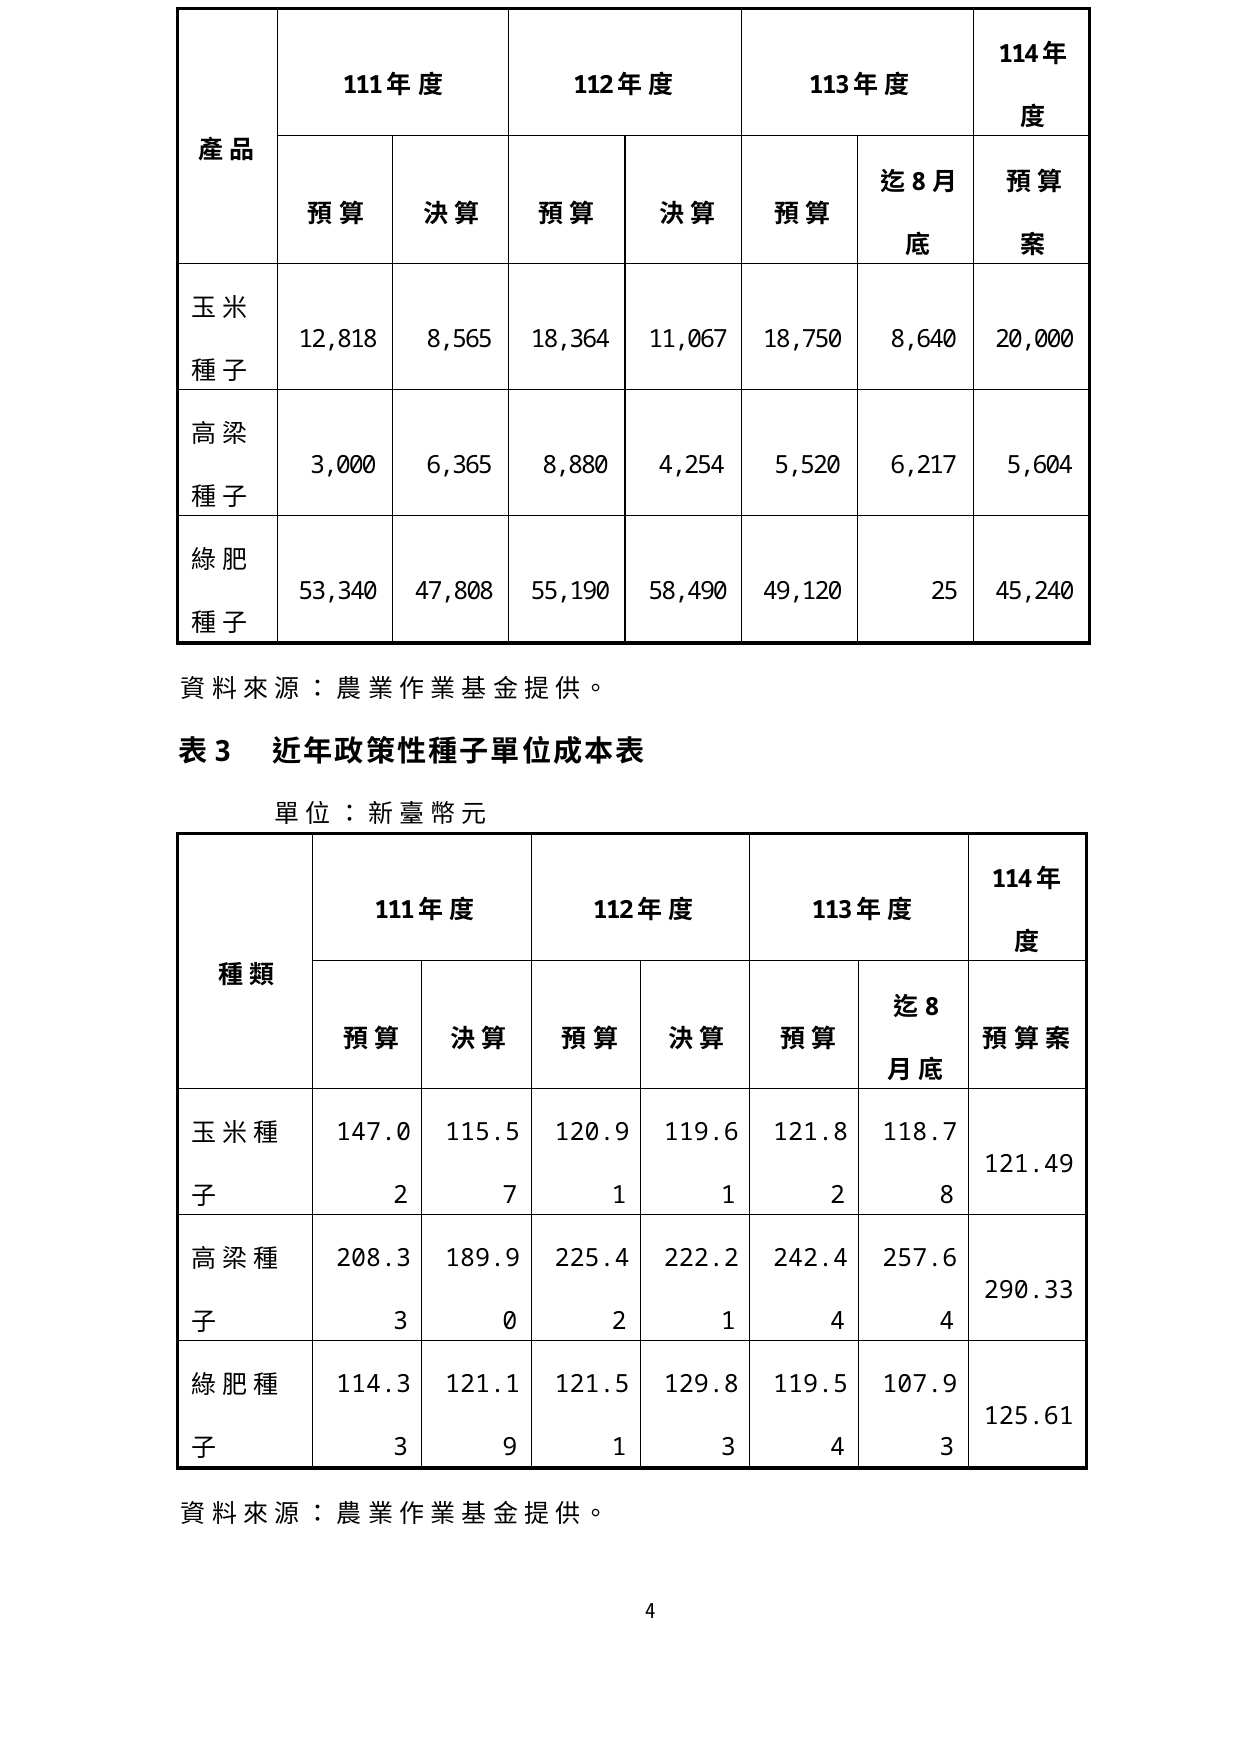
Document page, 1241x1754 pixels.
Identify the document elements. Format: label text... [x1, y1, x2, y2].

table_cell 決算 [393, 136, 508, 263]
table_cell 預算 [750, 961, 858, 1088]
table_cell 125.61 [969, 1341, 1085, 1466]
table_cell 25 [858, 516, 973, 641]
table_cell 119.61 [641, 1089, 749, 1214]
table_cell 53,340 [278, 516, 392, 641]
table_cell 290.33 [969, 1215, 1085, 1340]
table_cell 208.33 [313, 1215, 421, 1340]
table_cell 55,190 [509, 516, 624, 641]
table_cell 120.91 [532, 1089, 640, 1214]
table_cell 預算案 [974, 136, 1088, 263]
table_header 111年度 [313, 835, 531, 960]
table_cell 114.33 [313, 1341, 421, 1466]
table_cell 決算 [626, 136, 741, 263]
table_cell 49,120 [742, 516, 857, 641]
table_cell 121.82 [750, 1089, 858, 1214]
text 資料來源：農業作業基金提供。 [163, 644, 1063, 707]
table_cell 決算 [641, 961, 749, 1088]
table_cell 257.64 [859, 1215, 968, 1340]
table_cell 迄8月底 [859, 961, 968, 1088]
table_cell 242.44 [750, 1215, 858, 1340]
table_cell 迄8月底 [858, 136, 973, 263]
text 表3 近年政策性種子單位成本表 單位：新臺幣元 [163, 707, 1078, 832]
table_cell 129.83 [641, 1341, 749, 1466]
table_cell 綠肥種子 [179, 1341, 312, 1466]
table_cell 8,880 [509, 390, 624, 515]
table_cell 預算 [532, 961, 640, 1088]
table_cell 225.42 [532, 1215, 640, 1340]
table_cell 預算 [313, 961, 421, 1088]
table_cell 8,565 [393, 264, 508, 389]
table_header 種類 [179, 835, 312, 1088]
table_cell 121.51 [532, 1341, 640, 1466]
table_header 112年度 [509, 10, 741, 135]
table_cell 118.78 [859, 1089, 968, 1214]
table_cell 107.93 [859, 1341, 968, 1466]
table_cell 121.49 [969, 1089, 1085, 1214]
table_cell 47,808 [393, 516, 508, 641]
table_cell 18,750 [742, 264, 857, 389]
table_cell 預算 [278, 136, 392, 263]
table_cell 45,240 [974, 516, 1088, 641]
table_cell 5,604 [974, 390, 1088, 515]
table_header 113年度 [742, 10, 973, 135]
table_cell 預算 [509, 136, 624, 263]
table_header 111年度 [278, 10, 508, 135]
table_cell 預算案 [969, 961, 1085, 1088]
table_cell 決算 [422, 961, 531, 1088]
table_cell 4,254 [626, 390, 741, 515]
table_cell 222.21 [641, 1215, 749, 1340]
table_header 114年度 [974, 10, 1088, 135]
table_cell 3,000 [278, 390, 392, 515]
table_cell 8,640 [858, 264, 973, 389]
table_cell 6,217 [858, 390, 973, 515]
table_cell 115.57 [422, 1089, 531, 1214]
table_cell 147.02 [313, 1089, 421, 1214]
table_cell 高梁種子 [179, 1215, 312, 1340]
table_cell 12,818 [278, 264, 392, 389]
table_cell 58,490 [626, 516, 741, 641]
table_cell 18,364 [509, 264, 624, 389]
table_cell 綠肥種子 [179, 516, 277, 641]
table_cell 11,067 [626, 264, 741, 389]
table_header 產品 [179, 10, 277, 263]
table_cell 119.54 [750, 1341, 858, 1466]
table_header 112年度 [532, 835, 749, 960]
table_cell 高梁種子 [179, 390, 277, 515]
table_cell 玉米種子 [179, 1089, 312, 1214]
table_cell 5,520 [742, 390, 857, 515]
table_cell 20,000 [974, 264, 1088, 389]
table_header 113年度 [750, 835, 968, 960]
text 資料來源：農業作業基金提供。 [177, 1470, 1063, 1532]
table_cell 189.90 [422, 1215, 531, 1340]
table_cell 玉米種子 [179, 264, 277, 389]
table_cell 121.19 [422, 1341, 531, 1466]
table_cell 預算 [742, 136, 857, 263]
table_header 114年度 [969, 835, 1085, 960]
table_cell 6,365 [393, 390, 508, 515]
